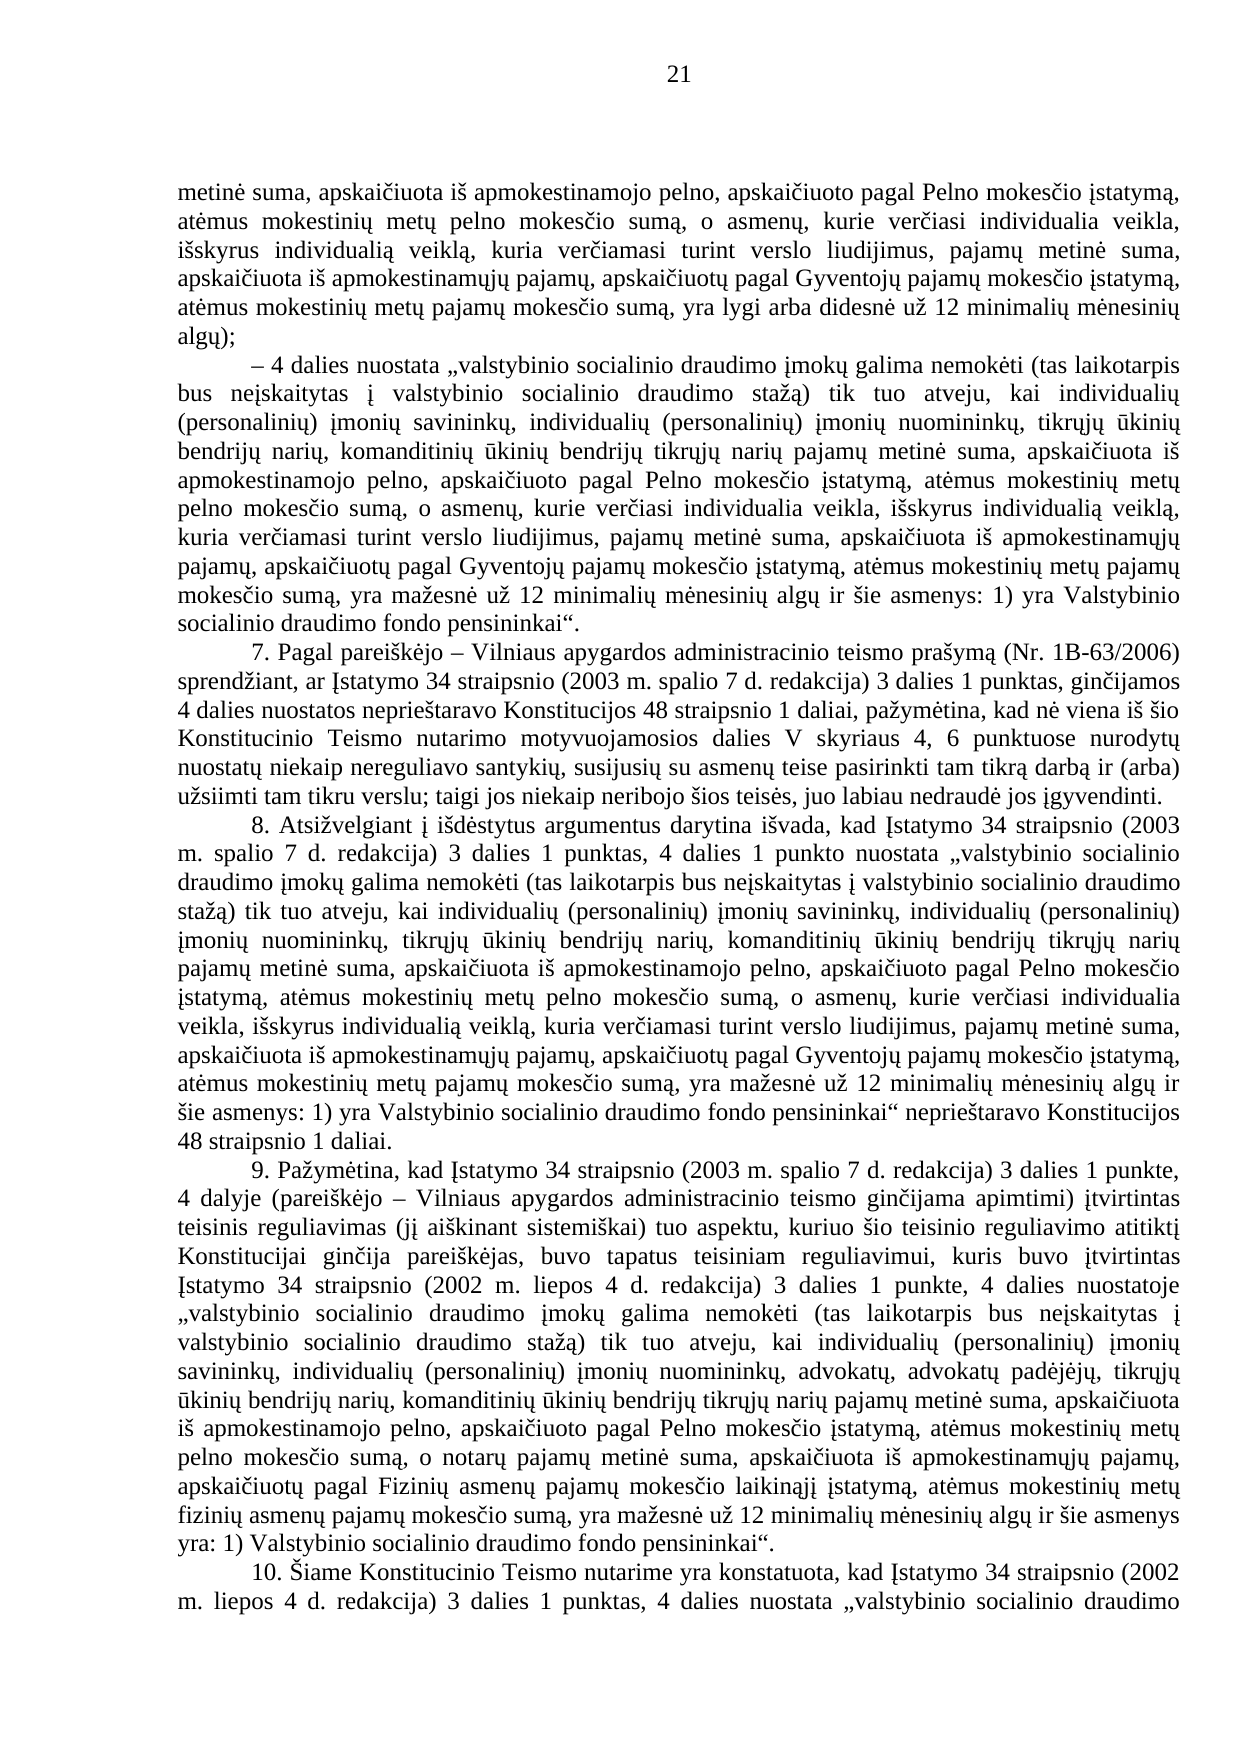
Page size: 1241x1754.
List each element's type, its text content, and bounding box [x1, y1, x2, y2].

text 7. Pagal pareiškėjo – Vilniaus apygardos administracinio teismo prašymą (Nr. 1B-63/2006) sprendžiant, ar Įstatymo 34 straipsnio (2003 m. spalio 7 d. redakcija) 3 dalies 1 punktas, ginčijamos 4 dalies nuostatos neprieštaravo Konstitucijos 48 straipsnio 1 daliai, pažymėtina, kad nė viena iš šio Konstitucinio Teismo nutarimo motyvuojamosios dalies V skyriaus 4, 6 punktuose nurodytų nuostatų niekaip nereguliavo santykių, susijusių su asmenų teise pasirinkti tam tikrą darbą ir (arba) užsiimti tam tikru verslu; taigi jos niekaip neribojo šios teisės, juo labiau nedraudė jos įgyvendinti. [177, 637, 1181, 810]
text 8. Atsižvelgiant į išdėstytus argumentus darytina išvada, kad Įstatymo 34 straipsnio (2003 m. spalio 7 d. redakcija) 3 dalies 1 punktas, 4 dalies 1 punkto nuostata „valstybinio socialinio draudimo įmokų galima nemokėti (tas laikotarpis bus neįskaitytas į valstybinio socialinio draudimo stažą) tik tuo atveju, kai individualių (personalinių) įmonių savininkų, individualių (personalinių) įmonių nuomininkų, tikrųjų ūkinių bendrijų narių, komanditinių ūkinių bendrijų tikrųjų narių pajamų metinė suma, apskaičiuota iš apmokestinamojo pelno, apskaičiuoto pagal Pelno mokesčio įstatymą, atėmus mokestinių metų pelno mokesčio sumą, o asmenų, kurie verčiasi individualia veikla, išskyrus individualią veiklą, kuria verčiamasi turint verslo liudijimus, pajamų metinė suma, apskaičiuota iš apmokestinamųjų pajamų, apskaičiuotų pagal Gyventojų pajamų mokesčio įstatymą, atėmus mokestinių metų pajamų mokesčio sumą, yra mažesnė už 12 minimalių mėnesinių algų ir šie asmenys: 1) yra Valstybinio socialinio draudimo fondo pensininkai“ neprieštaravo Konstitucijos 48 straipsnio 1 daliai. [177, 810, 1181, 1155]
text – 4 dalies nuostata „valstybinio socialinio draudimo įmokų galima nemokėti (tas laikotarpis bus neįskaitytas į valstybinio socialinio draudimo stažą) tik tuo atveju, kai individualių (personalinių) įmonių savininkų, individualių (personalinių) įmonių nuomininkų, tikrųjų ūkinių bendrijų narių, komanditinių ūkinių bendrijų tikrųjų narių pajamų metinė suma, apskaičiuota iš apmokestinamojo pelno, apskaičiuoto pagal Pelno mokesčio įstatymą, atėmus mokestinių metų pelno mokesčio sumą, o asmenų, kurie verčiasi individualia veikla, išskyrus individualią veiklą, kuria verčiamasi turint verslo liudijimus, pajamų metinė suma, apskaičiuota iš apmokestinamųjų pajamų, apskaičiuotų pagal Gyventojų pajamų mokesčio įstatymą, atėmus mokestinių metų pajamų mokesčio sumą, yra mažesnė už 12 minimalių mėnesinių algų ir šie asmenys: 1) yra Valstybinio socialinio draudimo fondo pensininkai“. [177, 350, 1181, 637]
text 10. Šiame Konstitucinio Teismo nutarime yra konstatuota, kad Įstatymo 34 straipsnio (2002 m. liepos 4 d. redakcija) 3 dalies 1 punktas, 4 dalies nuostata „valstybinio socialinio draudimo [177, 1557, 1181, 1615]
text 9. Pažymėtina, kad Įstatymo 34 straipsnio (2003 m. spalio 7 d. redakcija) 3 dalies 1 punkte, 4 dalyje (pareiškėjo – Vilniaus apygardos administracinio teismo ginčijama apimtimi) įtvirtintas teisinis reguliavimas (jį aiškinant sistemiškai) tuo aspektu, kuriuo šio teisinio reguliavimo atitiktį Konstitucijai ginčija pareiškėjas, buvo tapatus teisiniam reguliavimui, kuris buvo įtvirtintas Įstatymo 34 straipsnio (2002 m. liepos 4 d. redakcija) 3 dalies 1 punkte, 4 dalies nuostatoje „valstybinio socialinio draudimo įmokų galima nemokėti (tas laikotarpis bus neįskaitytas į valstybinio socialinio draudimo stažą) tik tuo atveju, kai individualių (personalinių) įmonių savininkų, individualių (personalinių) įmonių nuomininkų, advokatų, advokatų padėjėjų, tikrųjų ūkinių bendrijų narių, komanditinių ūkinių bendrijų tikrųjų narių pajamų metinė suma, apskaičiuota iš apmokestinamojo pelno, apskaičiuoto pagal Pelno mokesčio įstatymą, atėmus mokestinių metų pelno mokesčio sumą, o notarų pajamų metinė suma, apskaičiuota iš apmokestinamųjų pajamų, apskaičiuotų pagal Fizinių asmenų pajamų mokesčio laikinąjį įstatymą, atėmus mokestinių metų fizinių asmenų pajamų mokesčio sumą, yra mažesnė už 12 minimalių mėnesinių algų ir šie asmenys yra: 1) Valstybinio socialinio draudimo fondo pensininkai“. [177, 1155, 1181, 1557]
text metinė suma, apskaičiuota iš apmokestinamojo pelno, apskaičiuoto pagal Pelno mokesčio įstatymą, atėmus mokestinių metų pelno mokesčio sumą, o asmenų, kurie verčiasi individualia veikla, išskyrus individualią veiklą, kuria verčiamasi turint verslo liudijimus, pajamų metinė suma, apskaičiuota iš apmokestinamųjų pajamų, apskaičiuotų pagal Gyventojų pajamų mokesčio įstatymą, atėmus mokestinių metų pajamų mokesčio sumą, yra lygi arba didesnė už 12 minimalių mėnesinių algų); [177, 177, 1181, 350]
